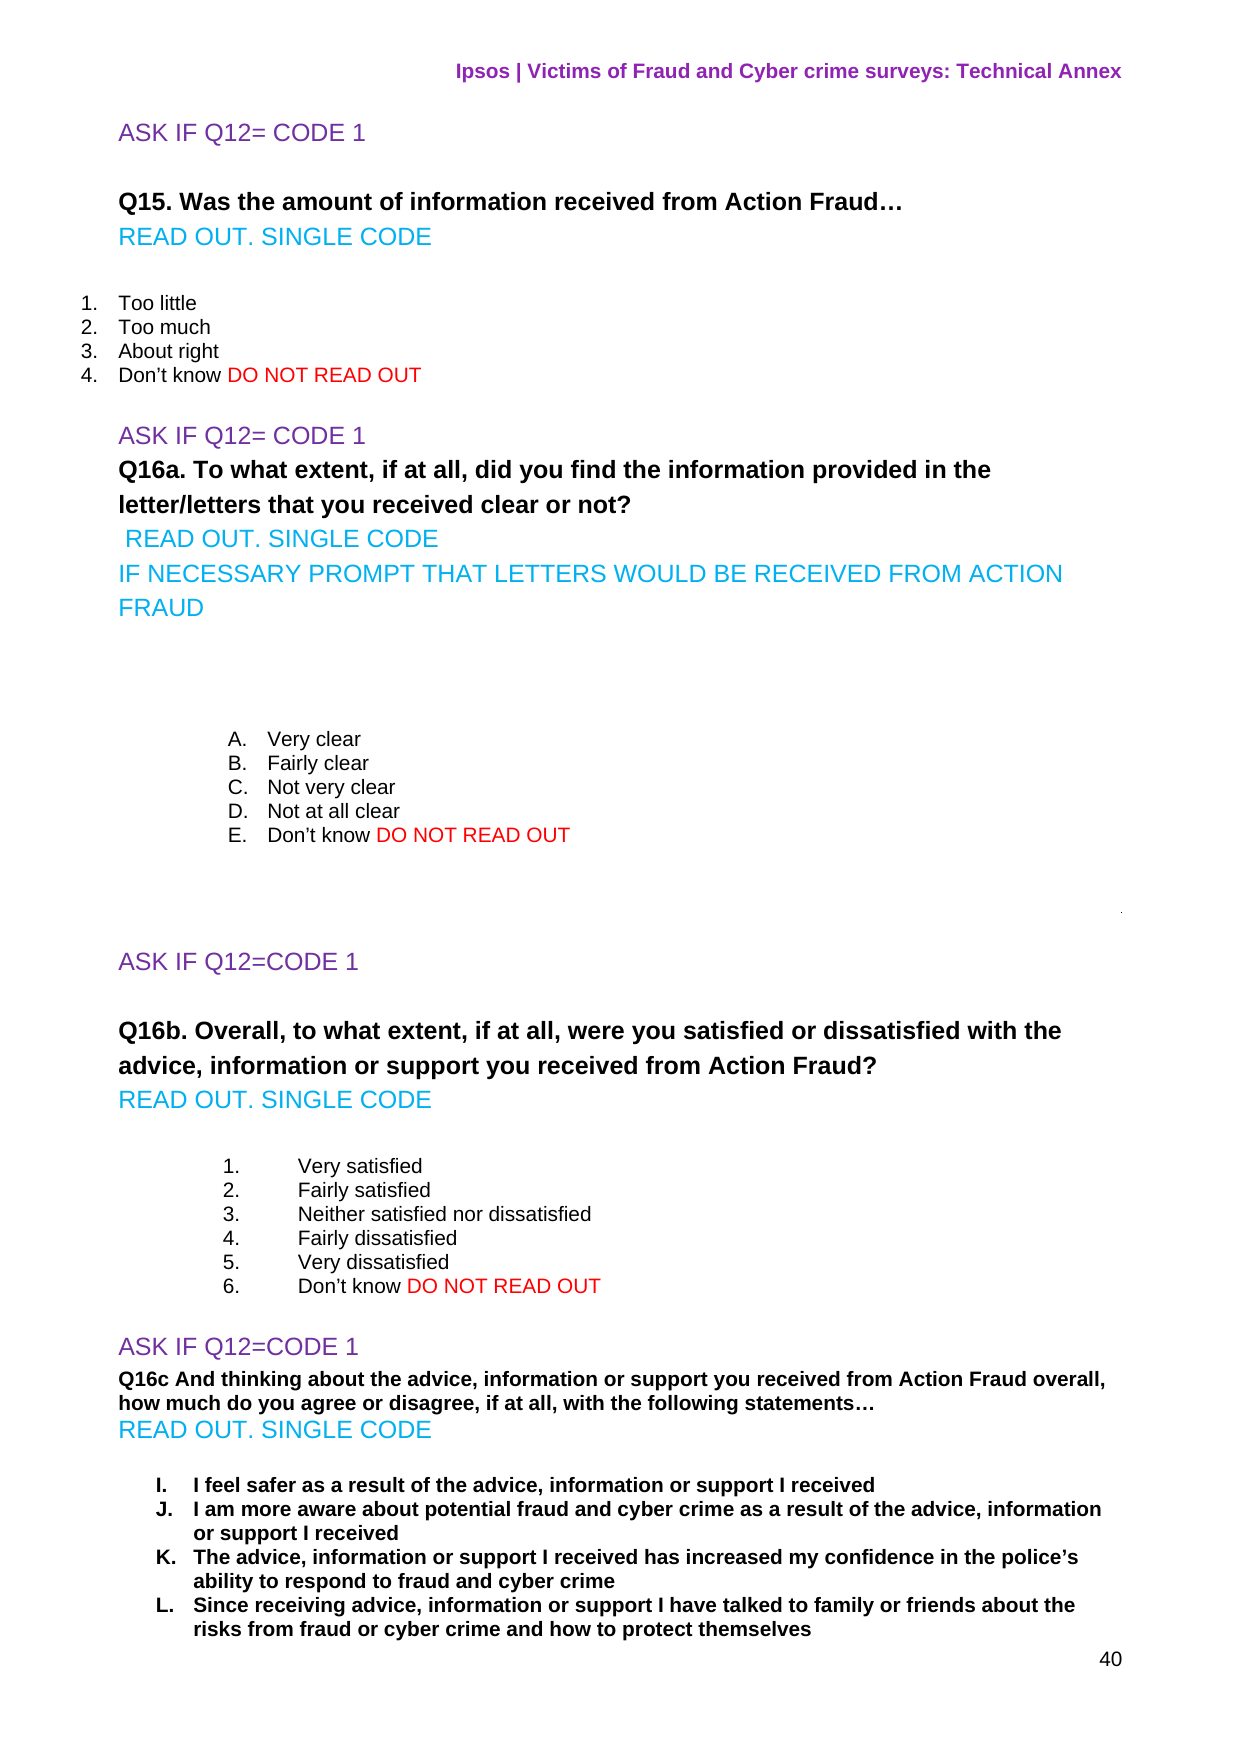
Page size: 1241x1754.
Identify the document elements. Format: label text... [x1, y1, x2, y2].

list Since receiving advice, information or support I have talked to family or friends about the risks from fraud or cyber crime and how to protect themselves [156, 1593, 1122, 1641]
list Fairly clear [164, 686, 1121, 710]
text IF NECESSARY PROMPT THAT LETTERS WOULD BE RECEIVED FROM ACTION FRAUD [118, 559, 1122, 622]
list Fairly dissatisfied [223, 1226, 1122, 1250]
list Too much [81, 314, 1122, 338]
list Neither satisfied nor dissatisfied [223, 1202, 1122, 1226]
text READ OUT. SINGLE CODE [118, 524, 1122, 553]
list Don’t know DO NOT READ OUT [223, 1274, 1122, 1298]
list About right [81, 338, 1122, 362]
list I am more aware about potential fraud and cyber crime as a result of the advice, information or support I received [156, 1497, 1122, 1545]
text READ OUT. SINGLE CODE [118, 1415, 1122, 1443]
list Very dissatisfied [223, 1250, 1122, 1274]
list Too little [81, 291, 1122, 314]
text ASK IF Q12= CODE 1 [118, 118, 1122, 147]
text Q16b. Overall, to what extent, if at all, were you satisfied or dissatisfied with the advice, information or support you received from Action Fraud? [118, 1016, 1122, 1079]
text READ OUT. SINGLE CODE [118, 1085, 1122, 1114]
list I feel safer as a result of the advice, information or support I received [156, 1473, 1122, 1497]
text Q16a. To what extent, if at all, did you find the information provided in the letter/letters that you received clear or not? [118, 455, 1122, 518]
list Not at all clear [164, 734, 1121, 758]
list Don’t know DO NOT READ OUT [164, 758, 1121, 912]
list Don’t know DO NOT READ OUT [81, 362, 1122, 386]
list Very satisfied [223, 1154, 1122, 1178]
text ASK IF Q12=CODE 1 [118, 947, 1122, 976]
text Q16c And thinking about the advice, information or support you received from Action Fraud overall, how much do you agree or disagree, if at all, with the following statements… [118, 1367, 1122, 1415]
list Very clear [164, 663, 1121, 686]
text ASK IF Q12=CODE 1 [118, 1332, 1122, 1361]
text ASK IF Q12= CODE 1 [118, 421, 1122, 449]
list Not very clear [164, 710, 1121, 734]
list Fairly satisfied [223, 1178, 1122, 1202]
text Q15. Was the amount of information received from Action Fraud… [118, 187, 1122, 216]
list The advice, information or support I received has increased my confidence in the police’s ability to respond to fraud and cyber crime [156, 1545, 1122, 1593]
text READ OUT. SINGLE CODE [118, 222, 1122, 250]
